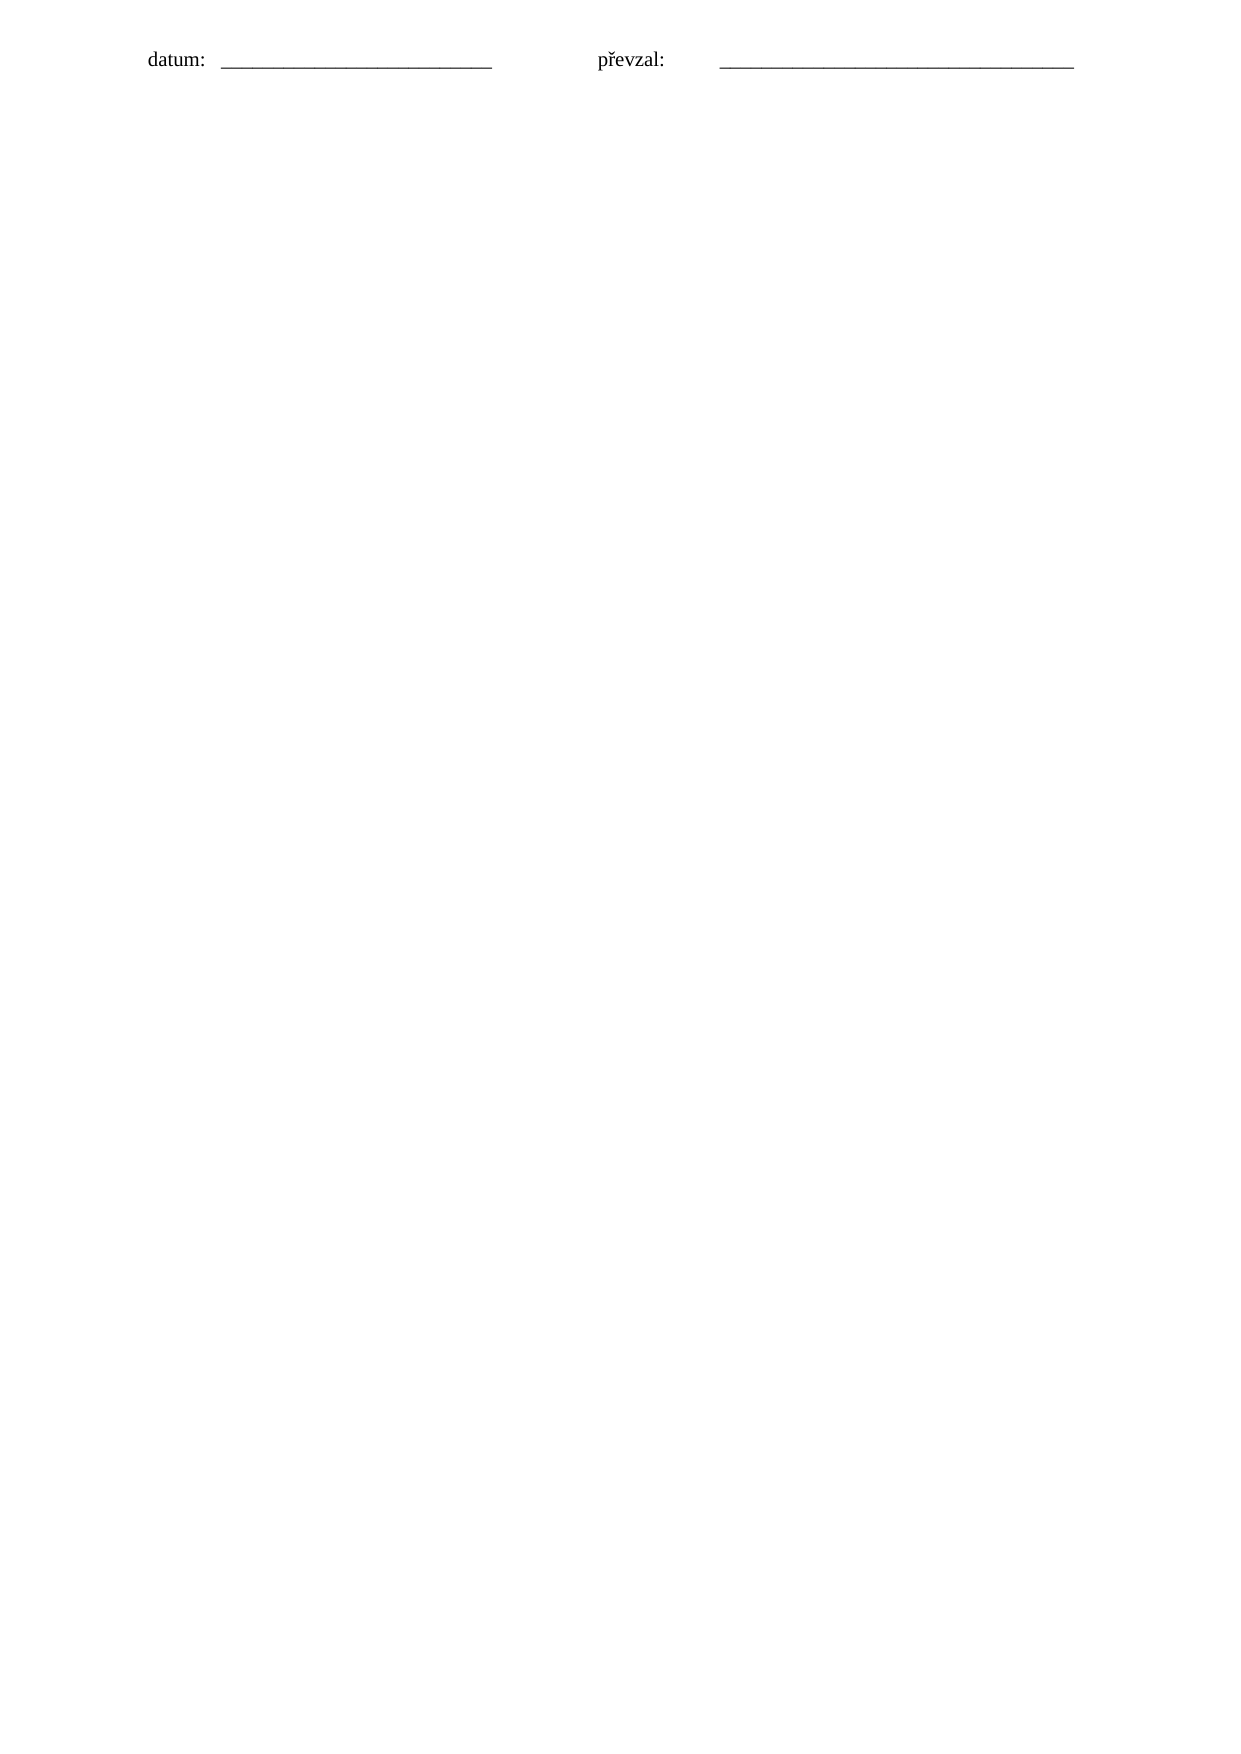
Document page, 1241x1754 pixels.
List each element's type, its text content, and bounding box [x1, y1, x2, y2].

text datum: __________________________ převzal: __________________________________ [148, 47, 1093, 71]
